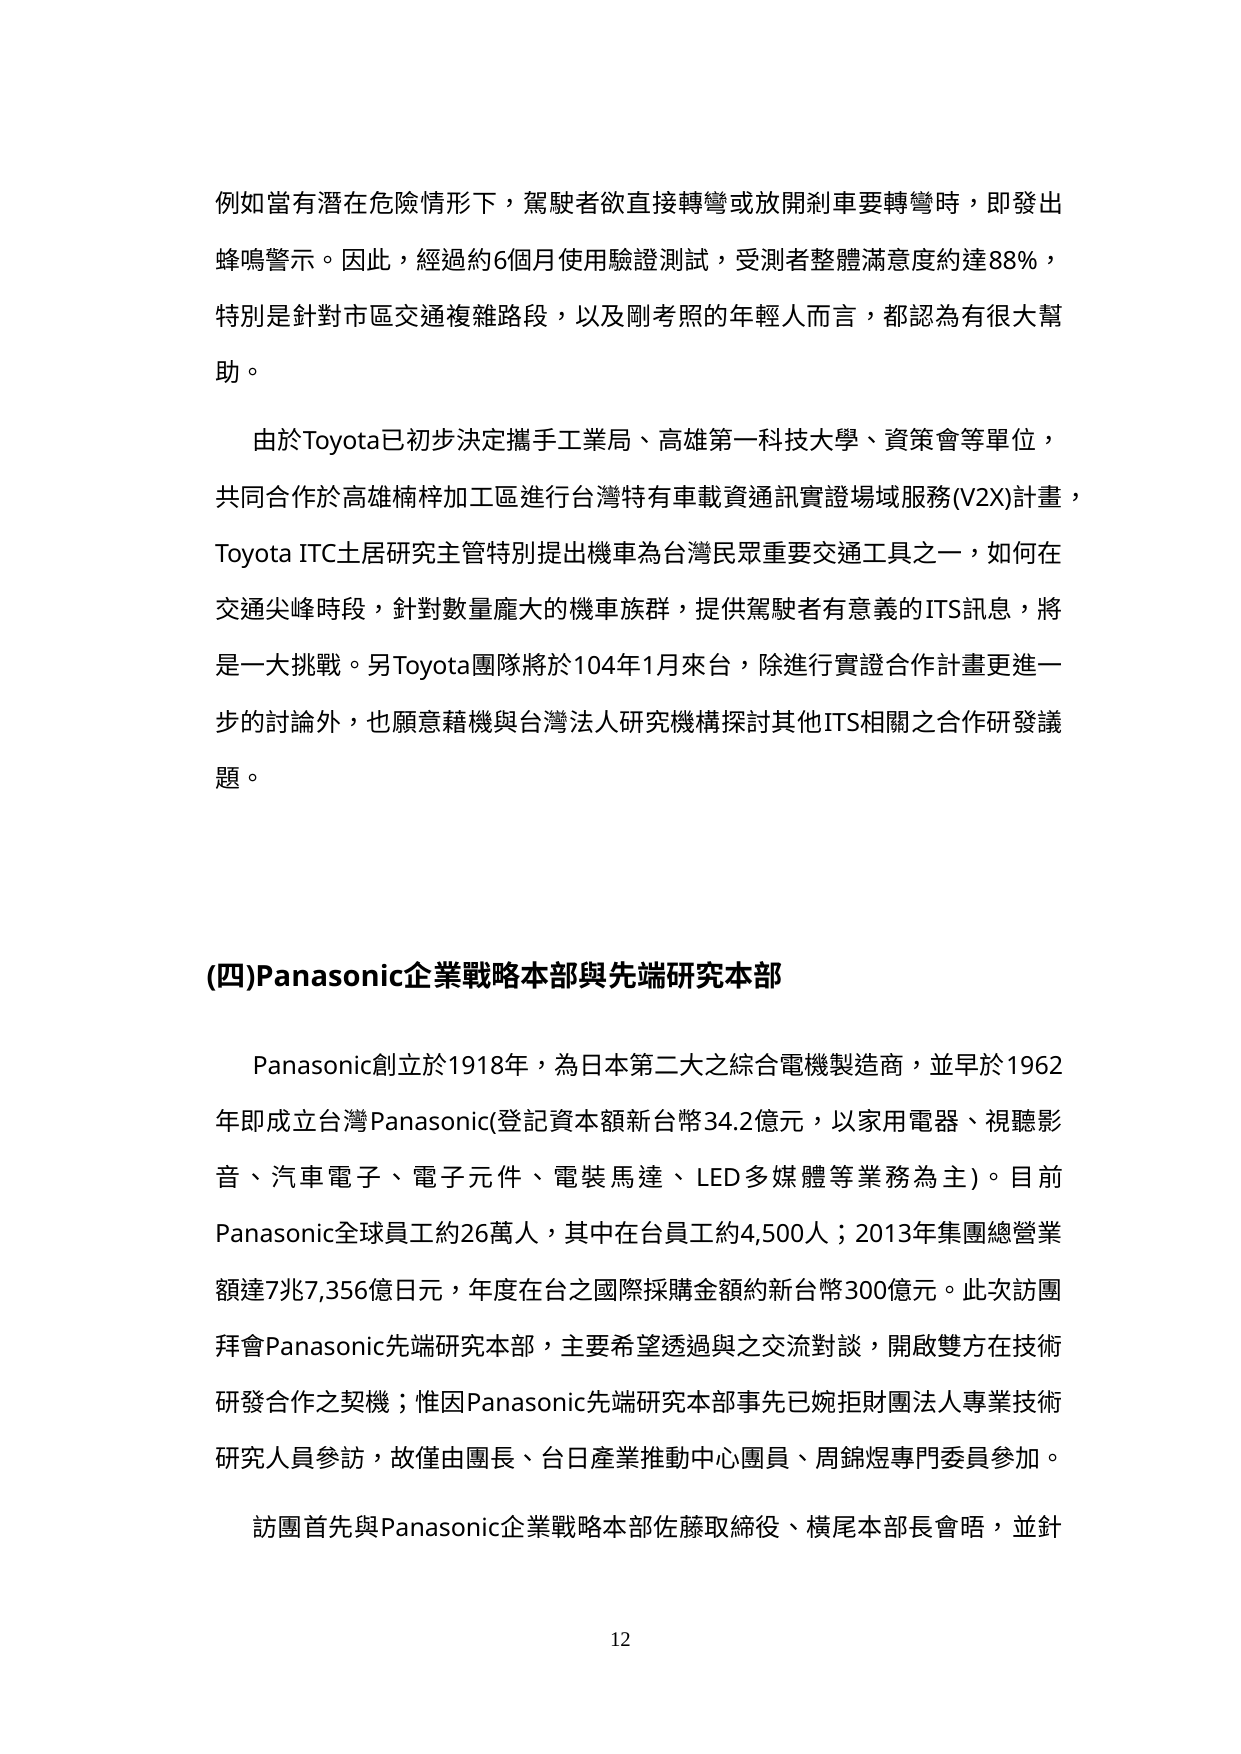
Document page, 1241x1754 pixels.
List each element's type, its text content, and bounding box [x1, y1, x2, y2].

text Toyota IT/ITS代表隨後以實車體驗及簡報方式，分批輪流向訪團團員說明目前在豐田市之智慧交通系統(Intelligent Transportation System, ITS)實證場域執行情形。該實證場域共在6個道路交叉路口、13個方向，佈建偵測路口來車及過馬路行人之影像及雷射雷達裝置，同時依日本開車人口年齡結構(20-69歲)及男女分布比例，挑選101個(男63人及女38人)參與實證之居民，並且實證前先針對參與人員進行3個月之駕駛行為觀測，之後再透過裝設車載機之驗證，測試系統之實用效果。由於ITS系統能在駕駛者打燈號準備轉彎時，就駕駛車速、路口燈號轉變剩餘時間，以及駕駛動線週遭行車狀況(如視線死角之人、車，以及視線受其他車輛遮蔽處之來車等)，即時分析提供駕駛者訊息，例如當有潛在危險情形下，駕駛者欲直接轉彎或放開剎車要轉彎時，即發出蜂鳴警示。因此，經過約6個月使用驗證測試，受測者整體滿意度約達88%，特別是針對市區交通複雜路段，以及剛考照的年輕人而言，都認為有很大幫助。 [215, 183, 1063, 389]
text (四)Panasonic企業戰略本部與先端研究本部 [177, 936, 1063, 1011]
text 由於Toyota已初步決定攜手工業局、高雄第一科技大學、資策會等單位，共同合作於高雄楠梓加工區進行台灣特有車載資通訊實證場域服務(V2X)計畫，Toyota ITC土居研究主管特別提出機車為台灣民眾重要交通工具之一，如何在交通尖峰時段，針對數量龐大的機車族群，提供駕駛者有意義的ITS訊息，將是一大挑戰。另Toyota團隊將於104年1月來台，除進行實證合作計畫更進一步的討論外，也願意藉機與台灣法人研究機構探討其他ITS相關之合作研發議題。 [215, 420, 1063, 795]
text 訪團首先與Panasonic企業戰略本部佐藤取締役、橫尾本部長會晤，並針 [215, 1506, 1063, 1544]
text Panasonic創立於1918年，為日本第二大之綜合電機製造商，並早於1962年即成立台灣Panasonic(登記資本額新台幣34.2億元，以家用電器、視聽影音、汽車電子、電子元件、電裝馬達、LED多媒體等業務為主)。目前Panasonic全球員工約26萬人，其中在台員工約4,500人；2013年集團總營業額達7兆7,356億日元，年度在台之國際採購金額約新台幣300億元。此次訪團拜會Panasonic先端研究本部，主要希望透過與之交流對談，開啟雙方在技術研發合作之契機；惟因Panasonic先端研究本部事先已婉拒財團法人專業技術研究人員參訪，故僅由團長、台日產業推動中心團員、周錦煜專門委員參加。 [215, 1044, 1063, 1476]
